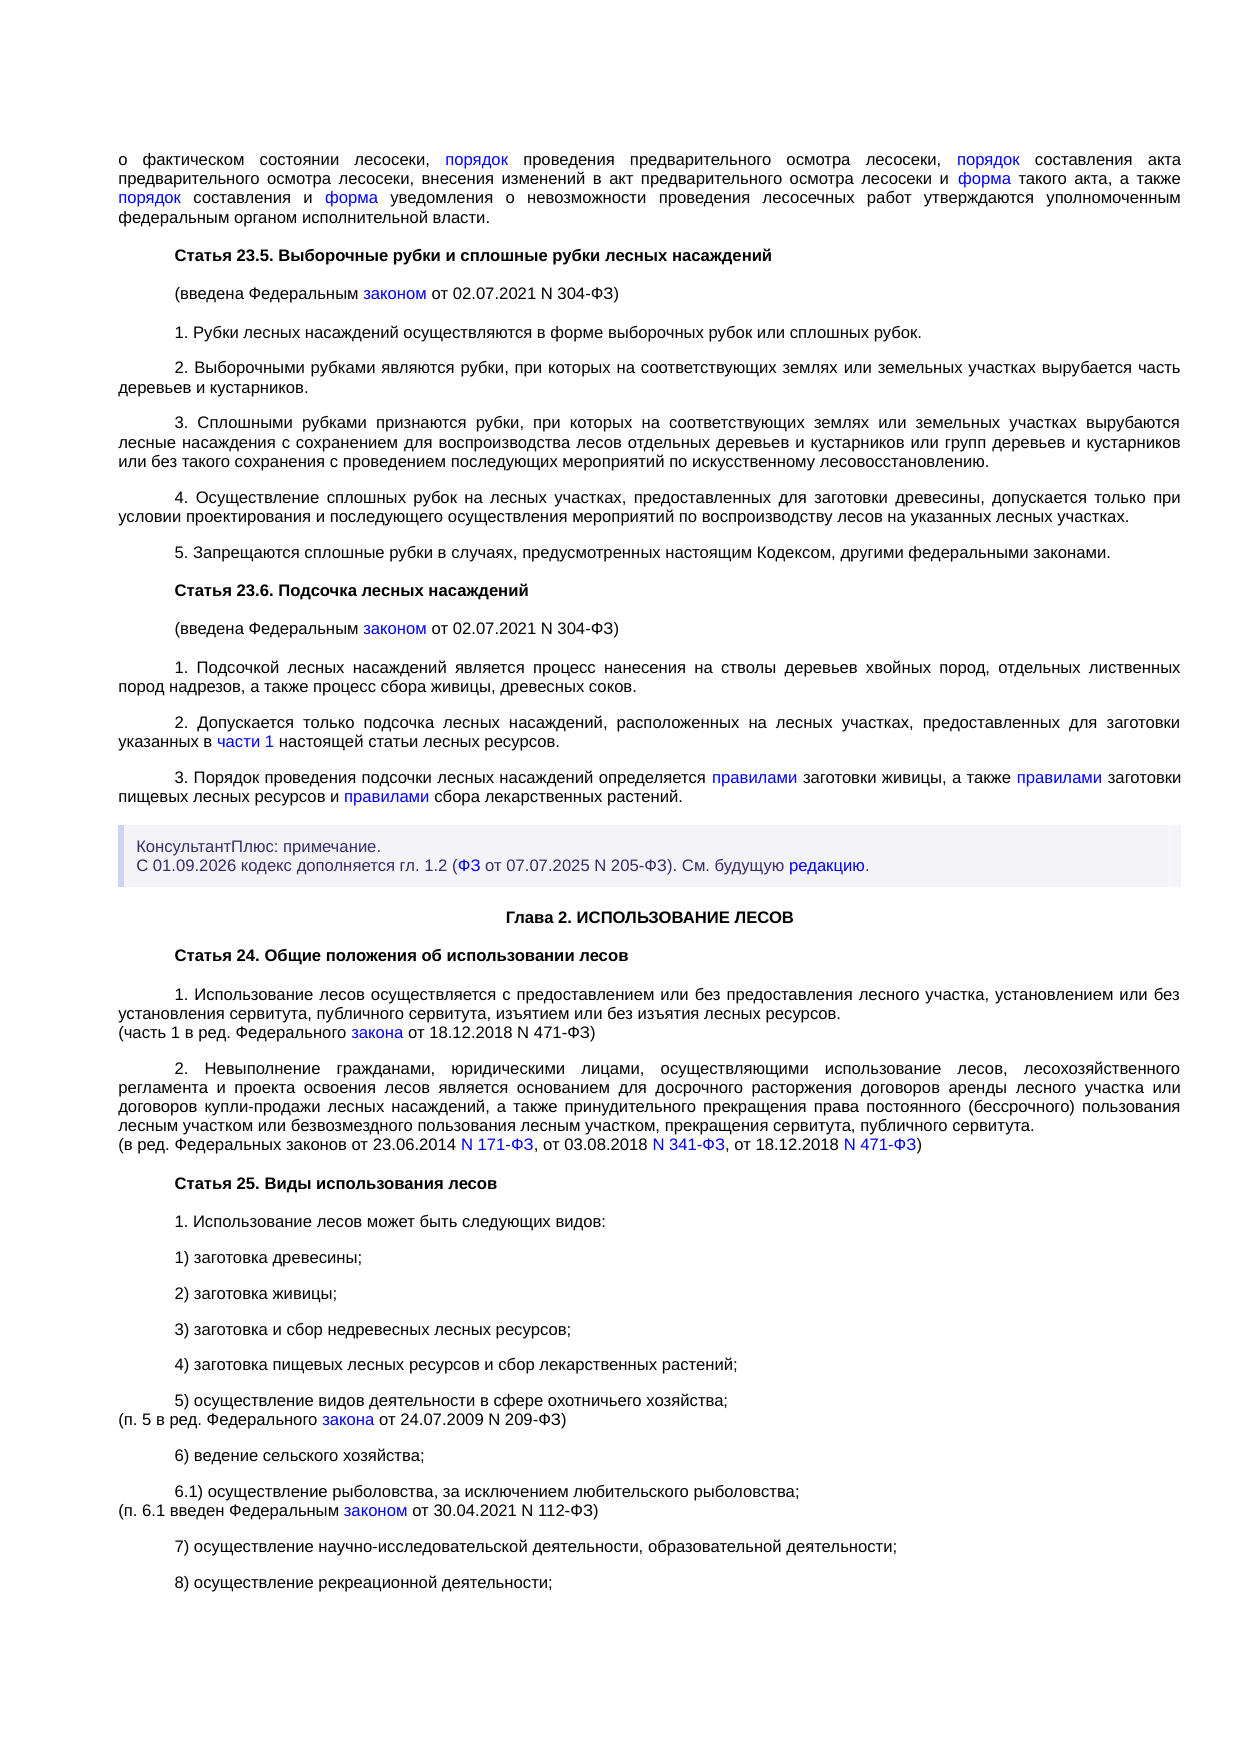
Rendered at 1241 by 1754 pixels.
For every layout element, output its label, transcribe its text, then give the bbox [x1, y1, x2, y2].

text 5. Запрещаются сплошные рубки в случаях, предусмотренных настоящим Кодексом, другими федеральными законами. [118, 542, 1181, 562]
text 1. Подсочкой лесных насаждений является процесс нанесения на стволы деревьев хвойных пород, отдельных лиственных пород надрезов, а также процесс сбора живицы, древесных соков. [118, 657, 1181, 696]
text 1) заготовка древесины; [118, 1248, 1181, 1267]
table_header [1170, 825, 1181, 887]
text 5) осуществление видов деятельности в сфере охотничьего хозяйства; [118, 1391, 1181, 1410]
text 2. Невыполнение гражданами, юридическими лицами, осуществляющими использование лесов, лесохозяйственного регламента и проекта освоения лесов является основанием для досрочного расторжения договоров аренды лесного участка или договоров купли-продажи лесных насаждений, а также принудительного прекращения права постоянного (бессрочного) пользования лесным участком или безвозмездного пользования лесным участком, прекращения сервитута, публичного сервитута. [118, 1058, 1181, 1135]
table_header КонсультантПлюс: примечание. С 01.09.2026 кодекс дополняется гл. 1.2 (ФЗ от 07.07.2025 N 205-ФЗ). См. будущую редакцию. [136, 825, 1169, 887]
text 3. Сплошными рубками признаются рубки, при которых на соответствующих землях или земельных участках вырубаются лесные насаждения с сохранением для воспроизводства лесов отдельных деревьев и кустарников или групп деревьев и кустарников или без такого сохранения с проведением последующих мероприятий по искусственному лесовосстановлению. [118, 413, 1181, 471]
text 6.1) осуществление рыболовства, за исключением любительского рыболовства; [118, 1482, 1181, 1501]
subtitle Статья 25. Виды использования лесов [118, 1173, 1181, 1193]
text 2) заготовка живицы; [118, 1283, 1181, 1303]
text (п. 5 в ред. Федерального закона от 24.07.2009 N 209-ФЗ) [118, 1410, 1181, 1429]
text 4) заготовка пищевых лесных ресурсов и сбор лекарственных растений; [118, 1355, 1181, 1374]
text (п. 6.1 введен Федеральным законом от 30.04.2021 N 112-ФЗ) [118, 1501, 1181, 1520]
text 1. Рубки лесных насаждений осуществляются в форме выборочных рубок или сплошных рубок. [118, 322, 1181, 342]
text (введена Федеральным законом от 02.07.2021 N 304-ФЗ) [118, 619, 1181, 638]
subtitle Статья 23.5. Выборочные рубки и сплошные рубки лесных насаждений [118, 246, 1181, 265]
subtitle Статья 23.6. Подсочка лесных насаждений [118, 581, 1181, 600]
text 7) осуществление научно-исследовательской деятельности, образовательной деятельности; [118, 1537, 1181, 1556]
text 6) ведение сельского хозяйства; [118, 1446, 1181, 1465]
text 1. Использование лесов осуществляется с предоставлением или без предоставления лесного участка, установлением или без установления сервитута, публичного сервитута, изъятием или без изъятия лесных ресурсов. [118, 984, 1181, 1023]
table_header [124, 825, 136, 887]
text 3. Порядок проведения подсочки лесных насаждений определяется правилами заготовки живицы, а также правилами заготовки пищевых лесных ресурсов и правилами сбора лекарственных растений. [118, 767, 1181, 806]
text 1. Использование лесов может быть следующих видов: [118, 1212, 1181, 1231]
text о фактическом состоянии лесосеки, порядок проведения предварительного осмотра лесосеки, порядок составления акта предварительного осмотра лесосеки, внесения изменений в акт предварительного осмотра лесосеки и форма такого акта, а также порядок составления и форма уведомления о невозможности проведения лесосечных работ утверждаются уполномоченным федеральным органом исполнительной власти. [118, 150, 1181, 227]
text 2. Выборочными рубками являются рубки, при которых на соответствующих землях или земельных участках вырубается часть деревьев и кустарников. [118, 358, 1181, 397]
text (в ред. Федеральных законов от 23.06.2014 N 171-ФЗ, от 03.08.2018 N 341-ФЗ, от 18.12.2018 N 471-ФЗ) [118, 1135, 1181, 1154]
text 2. Допускается только подсочка лесных насаждений, расположенных на лесных участках, предоставленных для заготовки указанных в части 1 настоящей статьи лесных ресурсов. [118, 712, 1181, 751]
text 8) осуществление рекреационной деятельности; [118, 1573, 1181, 1592]
text 3) заготовка и сбор недревесных лесных ресурсов; [118, 1319, 1181, 1338]
table_header [118, 825, 124, 887]
text (часть 1 в ред. Федерального закона от 18.12.2018 N 471-ФЗ) [118, 1023, 1181, 1042]
text (введена Федеральным законом от 02.07.2021 N 304-ФЗ) [118, 284, 1181, 303]
subtitle Статья 24. Общие положения об использовании лесов [118, 946, 1181, 965]
text 4. Осуществление сплошных рубок на лесных участках, предоставленных для заготовки древесины, допускается только при условии проектирования и последующего осуществления мероприятий по воспроизводству лесов на указанных лесных участках. [118, 487, 1181, 526]
subtitle Глава 2. ИСПОЛЬЗОВАНИЕ ЛЕСОВ [118, 908, 1181, 927]
